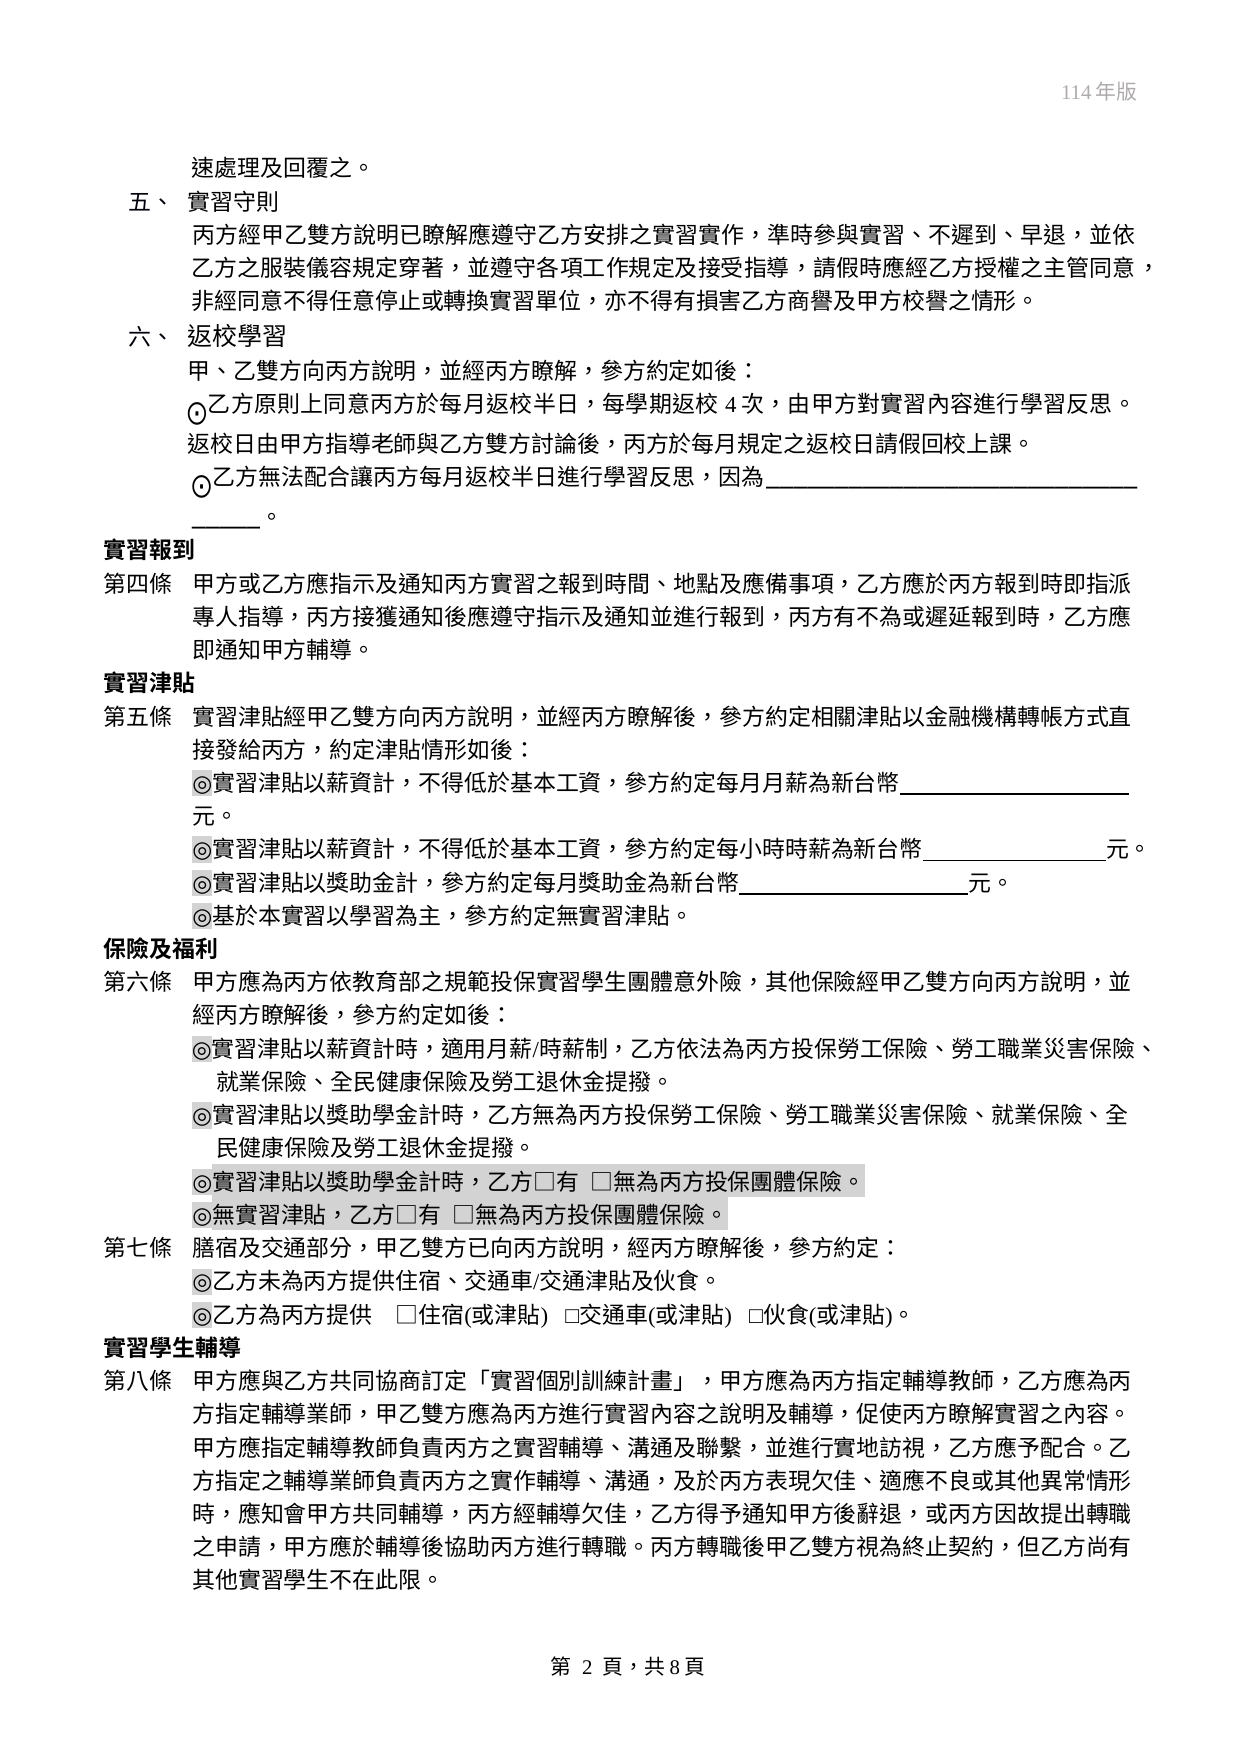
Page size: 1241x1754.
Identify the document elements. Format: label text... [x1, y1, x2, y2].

list 甲方應與乙方共同協商訂定「實習個別訓練計畫」，甲方應為丙方指定輔導教師，乙方應為丙方指定輔導業師，甲乙雙方應為丙方進行實習內容之說明及輔導，促使丙方瞭解實習之內容。甲方應指定輔導教師負責丙方之實習輔導、溝通及聯繫，並進行實地訪視，乙方應予配合。乙方指定之輔導業師負責丙方之實作輔導、溝通，及於丙方表現欠佳、適應不良或其他異常情形時，應知會甲方共同輔導，丙方經輔導欠佳，乙方得予通知甲方後辭退，或丙方因故提出轉職之申請，甲方應於輔導後協助丙方進行轉職。丙方轉職後甲乙雙方視為終止契約，但乙方尚有其他實習學生不在此限。 [103, 1363, 1137, 1596]
text 甲、乙雙方向丙方說明，並經丙方瞭解，參方約定如後： [187, 353, 1137, 386]
text 乙方原則上同意丙方於每月返校半日，每學期返校4次，由甲方對實習內容進行學習反思。返校日由甲方指導老師與乙方雙方討論後，丙方於每月規定之返校日請假回校上課。 [187, 386, 1137, 459]
text 實習報到 [103, 532, 1137, 565]
list 甲方應為丙方依教育部之規範投保實習學生團體意外險，其他保險經甲乙雙方向丙方說明，並經丙方瞭解後，參方約定如後： [103, 964, 1137, 1031]
list 膳宿及交通部分，甲乙雙方已向丙方說明，經丙方瞭解後，參方約定： [103, 1230, 1137, 1263]
list 返校學習 [128, 316, 1137, 353]
list 實習津貼經甲乙雙方向丙方說明，並經丙方瞭解後，參方約定相關津貼以金融機構轉帳方式直接發給丙方，約定津貼情形如後： [103, 698, 1137, 765]
text 乙方無法配合讓丙方每月返校半日進行學習反思，因為________________________________。 [192, 459, 1137, 532]
list 甲方或乙方應指示及通知丙方實習之報到時間、地點及應備事項，乙方應於丙方報到時即指派專人指導，丙方接獲通知後應遵守指示及通知並進行報到，丙方有不為或遲延報到時，乙方應即通知甲方輔導。 [103, 565, 1137, 665]
text ◎基於本實習以學習為主，參方約定無實習津貼。 [192, 898, 1137, 931]
text ◎無實習津貼，乙方□有 □無為丙方投保團體保險。 [192, 1197, 1137, 1230]
text 丙方經甲乙雙方說明已瞭解應遵守乙方安排之實習實作，準時參與實習、不遲到、早退，並依乙方之服裝儀容規定穿著，並遵守各項工作規定及接受指導，請假時應經乙方授權之主管同意，非經同意不得任意停止或轉換實習單位，亦不得有損害乙方商譽及甲方校譽之情形。 [192, 217, 1137, 316]
text ◎實習津貼以薪資計，不得低於基本工資，參方約定每小時時薪為新台幣 元。 [192, 831, 1137, 864]
text ◎實習津貼以薪資計，不得低於基本工資，參方約定每月月薪為新台幣 元。 [192, 765, 1137, 831]
text ◎實習津貼以薪資計時，適用月薪/時薪制，乙方依法為丙方投保勞工保險、勞工職業災害保險、就業保險、全民健康保險及勞工退休金提撥。 [192, 1031, 1137, 1097]
list 實習守則 [128, 183, 1137, 217]
text 實作學習應包含教育訓練及實務學習，實習時數如遇不可抗力事變致有需變更丙方實習時數者，甲乙雙方得以書面協議及通知後副知丙方，丙方有異議時得向甲乙雙方反應，甲方或乙方應儘速處理及回覆之。 [192, 150, 1137, 183]
text ◎實習津貼以獎助學金計時，乙方無為丙方投保勞工保險、勞工職業災害保險、就業保險、全民健康保險及勞工退休金提撥。 [192, 1097, 1137, 1163]
text ◎實習津貼以獎助金計，參方約定每月獎助金為新台幣 元。 [192, 864, 1137, 898]
text ◎實習津貼以獎助學金計時，乙方□有 □無為丙方投保團體保險。 [192, 1163, 1137, 1197]
text 實習津貼 [103, 665, 1137, 698]
text ◎乙方未為丙方提供住宿、交通車/交通津貼及伙食。 [192, 1263, 1137, 1296]
text 保險及福利 [103, 931, 1137, 964]
text ◎乙方為丙方提供 □住宿(或津貼) □交通車(或津貼) □伙食(或津貼)。 [192, 1296, 1137, 1330]
text 實習學生輔導 [103, 1330, 1137, 1363]
